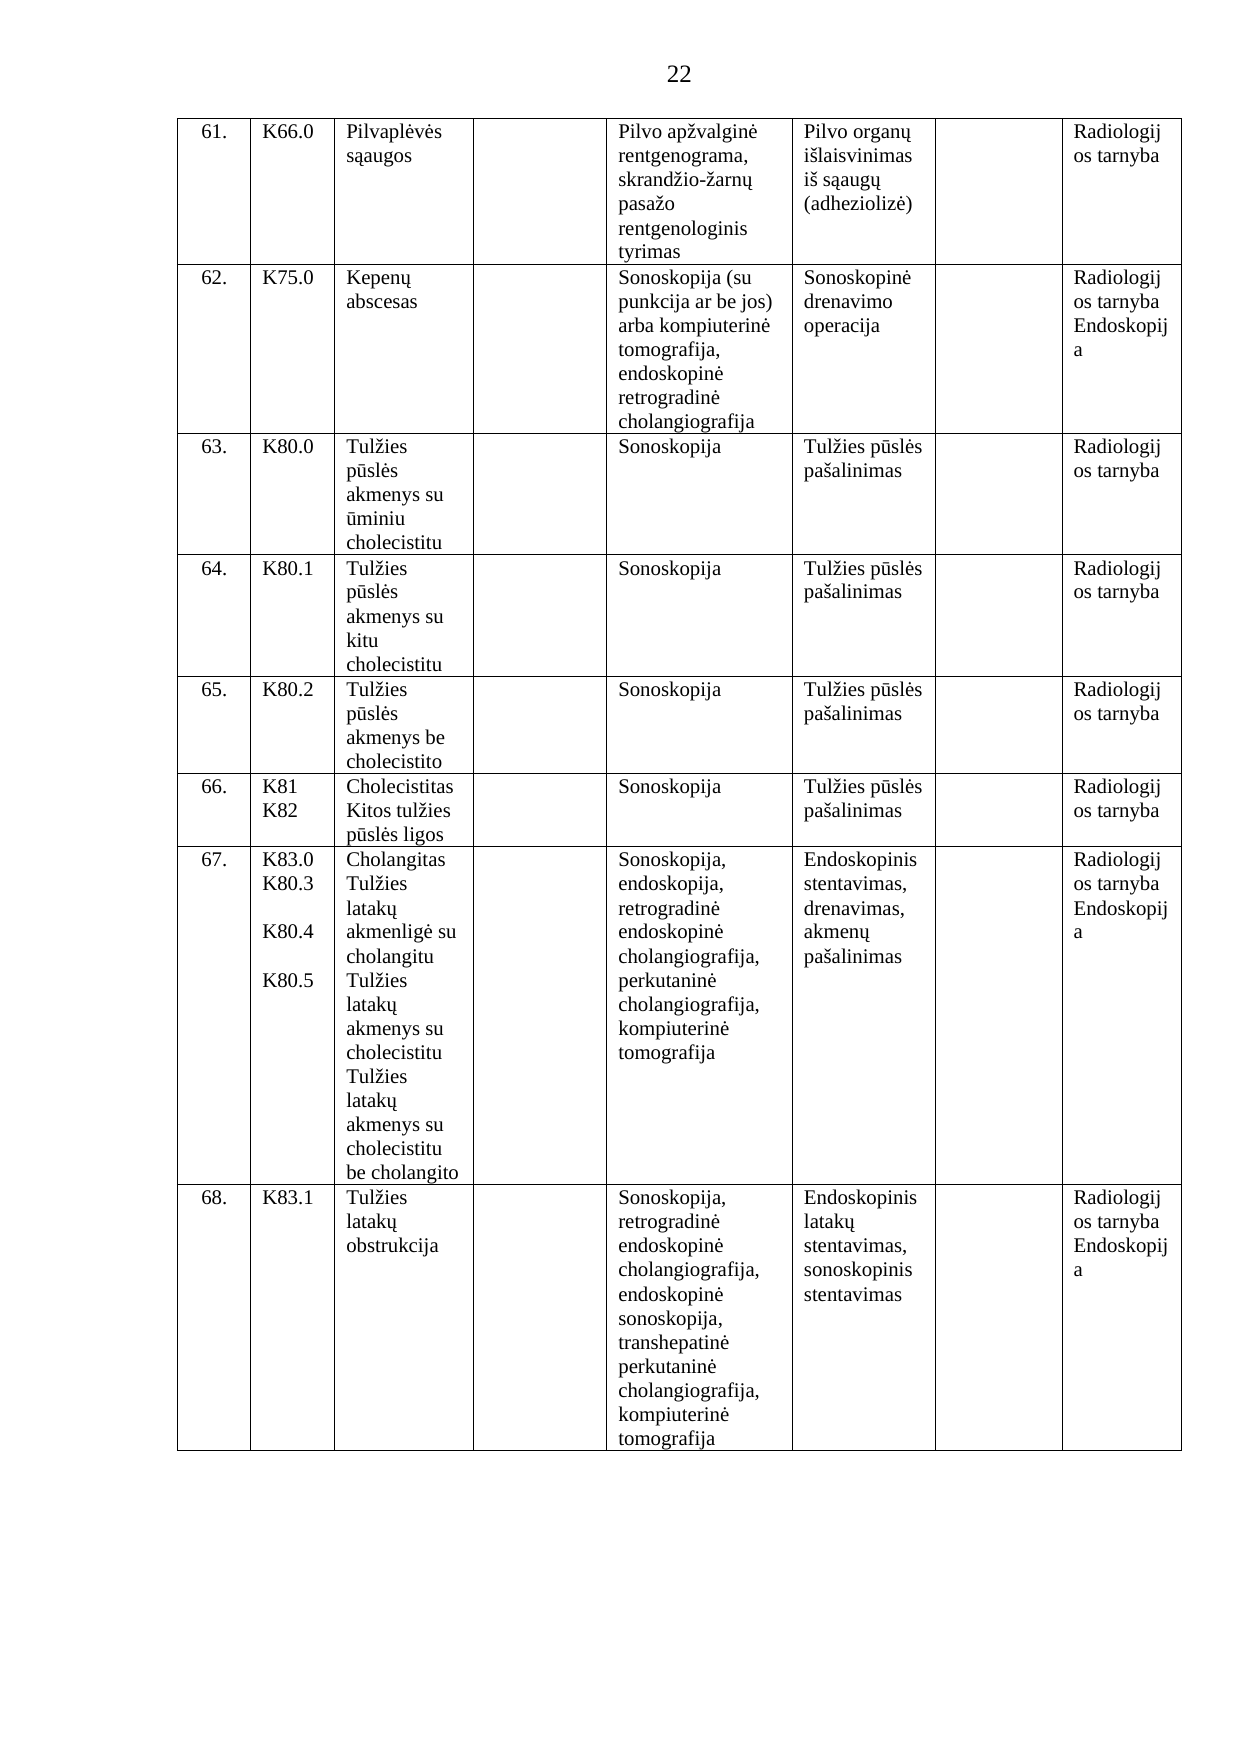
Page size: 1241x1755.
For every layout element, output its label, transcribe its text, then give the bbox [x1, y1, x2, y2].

table_cell Tulžies pūslės akmenys su ūminiu cholecistitu [335, 434, 473, 554]
table_cell K75.0 [251, 265, 334, 433]
table_cell Tulžies pūslės pašalinimas [793, 774, 935, 846]
table_cell Radiologijos tarnyba Endoskopija [1063, 265, 1181, 433]
table_cell Radiologijos tarnyba [1063, 434, 1181, 554]
table_cell K80.2 [251, 677, 334, 773]
table_cell 65. [178, 677, 250, 773]
table_cell Sonoskopija (su punkcija ar be jos) arba kompiuterinė tomografija, endoskopinė retrogradinė cholangiografija [607, 265, 792, 433]
table_cell [474, 434, 606, 554]
table_cell 66. [178, 774, 250, 846]
table_cell [474, 119, 606, 263]
table_cell 64. [178, 555, 250, 676]
table_cell Sonoskopija [607, 555, 792, 676]
table_cell K83.0 K80.3 K80.4 K80.5 [251, 847, 334, 1184]
table_cell Radiologijos tarnyba [1063, 774, 1181, 846]
table_cell Radiologijos tarnyba Endoskopija [1063, 847, 1181, 1184]
table_cell [474, 1185, 606, 1450]
table_cell [936, 774, 1062, 846]
table_cell K80.0 [251, 434, 334, 554]
table_cell Sonoskopija, retrogradinė endoskopinė cholangiografija, endoskopinė sonoskopija, transhepatinė perkutaninė cholangiografija, kompiuterinė tomografija [607, 1185, 792, 1450]
table_cell [936, 555, 1062, 676]
table_cell 62. [178, 265, 250, 433]
table_cell [936, 1185, 1062, 1450]
table_cell Pilvaplėvės sąaugos [335, 119, 473, 263]
table_cell Cholangitas Tulžies latakų akmenligė su cholangitu Tulžies latakų akmenys su cholecistitu Tulžies latakų akmenys su cholecistitu be cholangito [335, 847, 473, 1184]
table_cell Cholecistitas Kitos tulžies pūslės ligos [335, 774, 473, 846]
table_cell [474, 265, 606, 433]
table_cell [936, 434, 1062, 554]
table_cell Sonoskopija [607, 677, 792, 773]
table_cell [474, 847, 606, 1184]
table_cell K81 K82 [251, 774, 334, 846]
table_cell Sonoskopija, endoskopija, retrogradinė endoskopinė cholangiografija, perkutaninė cholangiografija, kompiuterinė tomografija [607, 847, 792, 1184]
table_cell Tulžies latakų obstrukcija [335, 1185, 473, 1450]
table_cell Sonoskopija [607, 774, 792, 846]
table_cell Tulžies pūslės pašalinimas [793, 434, 935, 554]
table_cell 68. [178, 1185, 250, 1450]
table_cell K66.0 [251, 119, 334, 263]
table_cell [474, 774, 606, 846]
table_cell [936, 119, 1062, 263]
table_cell 63. [178, 434, 250, 554]
table_cell Radiologijos tarnyba Endoskopija [1063, 1185, 1181, 1450]
table_cell [474, 677, 606, 773]
table_cell Radiologijos tarnyba [1063, 555, 1181, 676]
table_cell [936, 265, 1062, 433]
table_cell Sonoskopinė drenavimo operacija [793, 265, 935, 433]
table_cell K80.1 [251, 555, 334, 676]
table_cell Tulžies pūslės pašalinimas [793, 555, 935, 676]
table_cell [936, 847, 1062, 1184]
table_cell K83.1 [251, 1185, 334, 1450]
table_cell [936, 677, 1062, 773]
table_cell 67. [178, 847, 250, 1184]
table_cell Pilvo organų išlaisvinimas iš sąaugų (adheziolizė) [793, 119, 935, 263]
table_cell Sonoskopija [607, 434, 792, 554]
table_cell Tulžies pūslės akmenys su kitu cholecistitu [335, 555, 473, 676]
table_cell Radiologijos tarnyba [1063, 677, 1181, 773]
table_cell 61. [178, 119, 250, 263]
table_cell Endoskopinis latakų stentavimas, sonoskopinis stentavimas [793, 1185, 935, 1450]
table_cell Endoskopinis stentavimas, drenavimas, akmenų pašalinimas [793, 847, 935, 1184]
table_cell Kepenų abscesas [335, 265, 473, 433]
table_cell Pilvo apžvalginė rentgenograma, skrandžio-žarnų pasažo rentgenologinis tyrimas [607, 119, 792, 263]
table_cell Tulžies pūslės pašalinimas [793, 677, 935, 773]
table_cell [474, 555, 606, 676]
table_cell Radiologijos tarnyba [1063, 119, 1181, 263]
table_cell Tulžies pūslės akmenys be cholecistito [335, 677, 473, 773]
